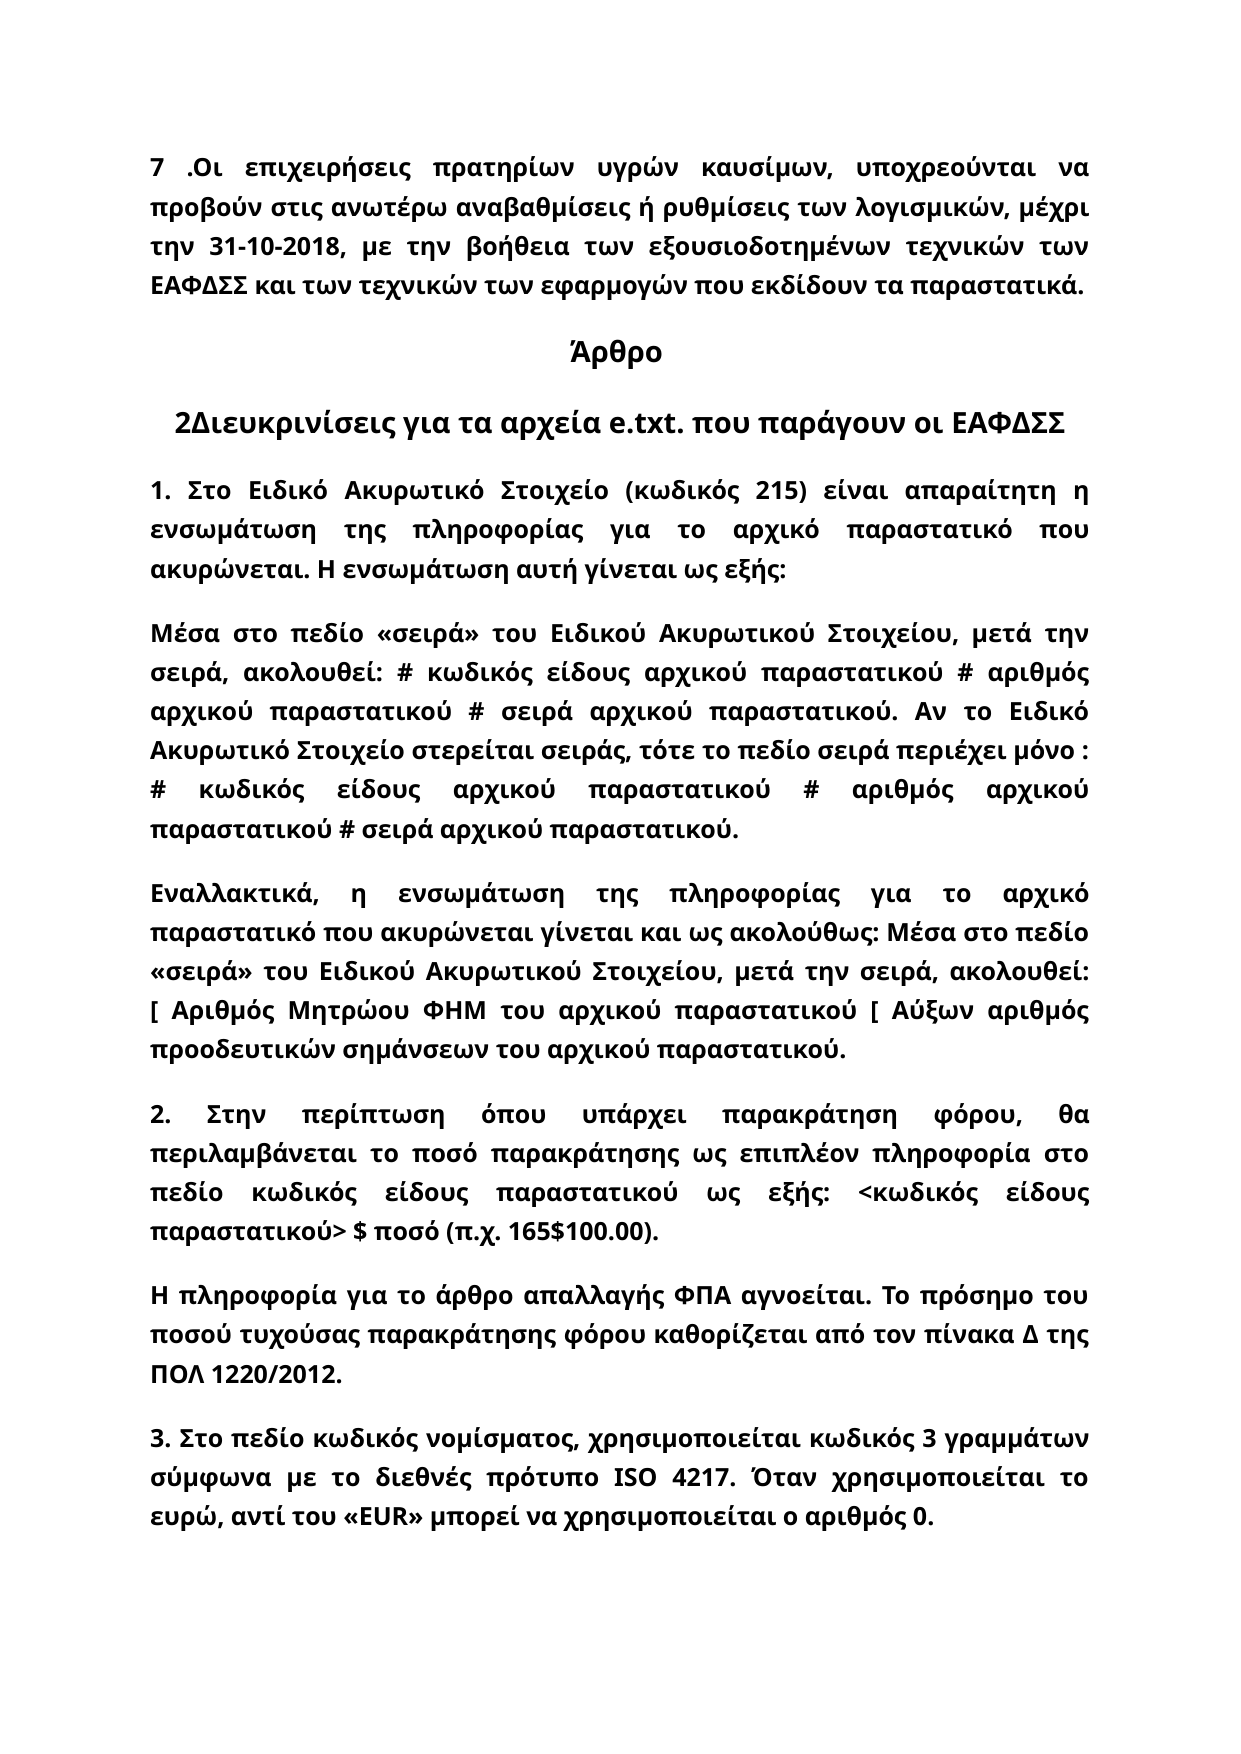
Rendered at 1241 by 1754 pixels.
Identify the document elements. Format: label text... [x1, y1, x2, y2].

text Εναλλακτικά, η ενσωμάτωση της πληροφορίας για το αρχικό παραστατικό που ακυρώνεται γίνεται και ως ακολούθως: Μέσα στο πεδίο «σειρά» του Ειδικού Ακυρωτικού Στοιχείου, μετά την σειρά, ακολουθεί: [ Αριθμός Μητρώου ΦΗΜ του αρχικού παραστατικού [ Αύξων αριθμός προοδευτικών σημάνσεων του αρχικού παραστατικού. [150, 875, 1090, 1066]
text 3. Στο πεδίο κωδικός νομίσματος, χρησιμοποιείται κωδικός 3 γραμμάτων σύμφωνα με το διεθνές πρότυπο ISO 4217. Όταν χρησιμοποιείται το ευρώ, αντί του «EUR» μπορεί να χρησιμοποιείται ο αριθμός 0. [150, 1420, 1090, 1533]
subtitle Άρθρο [150, 332, 1090, 371]
text 1. Στο Ειδικό Ακυρωτικό Στοιχείο (κωδικός 215) είναι απαραίτητη η ενσωμάτωση της πληροφορίας για το αρχικό παραστατικό που ακυρώνεται. Η ενσωμάτωση αυτή γίνεται ως εξής: [150, 473, 1090, 585]
text Μέσα στο πεδίο «σειρά» του Ειδικού Ακυρωτικού Στοιχείου, μετά την σειρά, ακολουθεί: # κωδικός είδους αρχικού παραστατικού # αριθμός αρχικού παραστατικού # σειρά αρχικού παραστατικού. Αν το Ειδικό Ακυρωτικό Στοιχείο στερείται σειράς, τότε το πεδίο σειρά περιέχει μόνο : # κωδικός είδους αρχικού παραστατικού # αριθμός αρχικού παραστατικού # σειρά αρχικού παραστατικού. [150, 615, 1090, 845]
subtitle 2Διευκρινίσεις για τα αρχεία e.txt. που παράγουν οι ΕΑΦΔΣΣ [150, 402, 1090, 442]
text 2. Στην περίπτωση όπου υπάρχει παρακράτηση φόρου, θα περιλαμβάνεται το ποσό παρακράτησης ως επιπλέον πληροφορία στο πεδίο κωδικός είδους παραστατικού ως εξής: <κωδικός είδους παραστατικού> $ ποσό (π.χ. 165$100.00). [150, 1096, 1090, 1248]
text 7 .Οι επιχειρήσεις πρατηρίων υγρών καυσίμων, υποχρεούνται να προβούν στις ανωτέρω αναβαθμίσεις ή ρυθμίσεις των λογισμικών, μέχρι την 31-10-2018, με την βοήθεια των εξουσιοδοτημένων τεχνικών των ΕΑΦΔΣΣ και των τεχνικών των εφαρμογών που εκδίδουν τα παραστατικά. [150, 150, 1090, 302]
text Η πληροφορία για το άρθρο απαλλαγής ΦΠΑ αγνοείται. Το πρόσημο του ποσού τυχούσας παρακράτησης φόρου καθορίζεται από τον πίνακα Δ της ΠΟΛ 1220/2012. [150, 1278, 1090, 1390]
